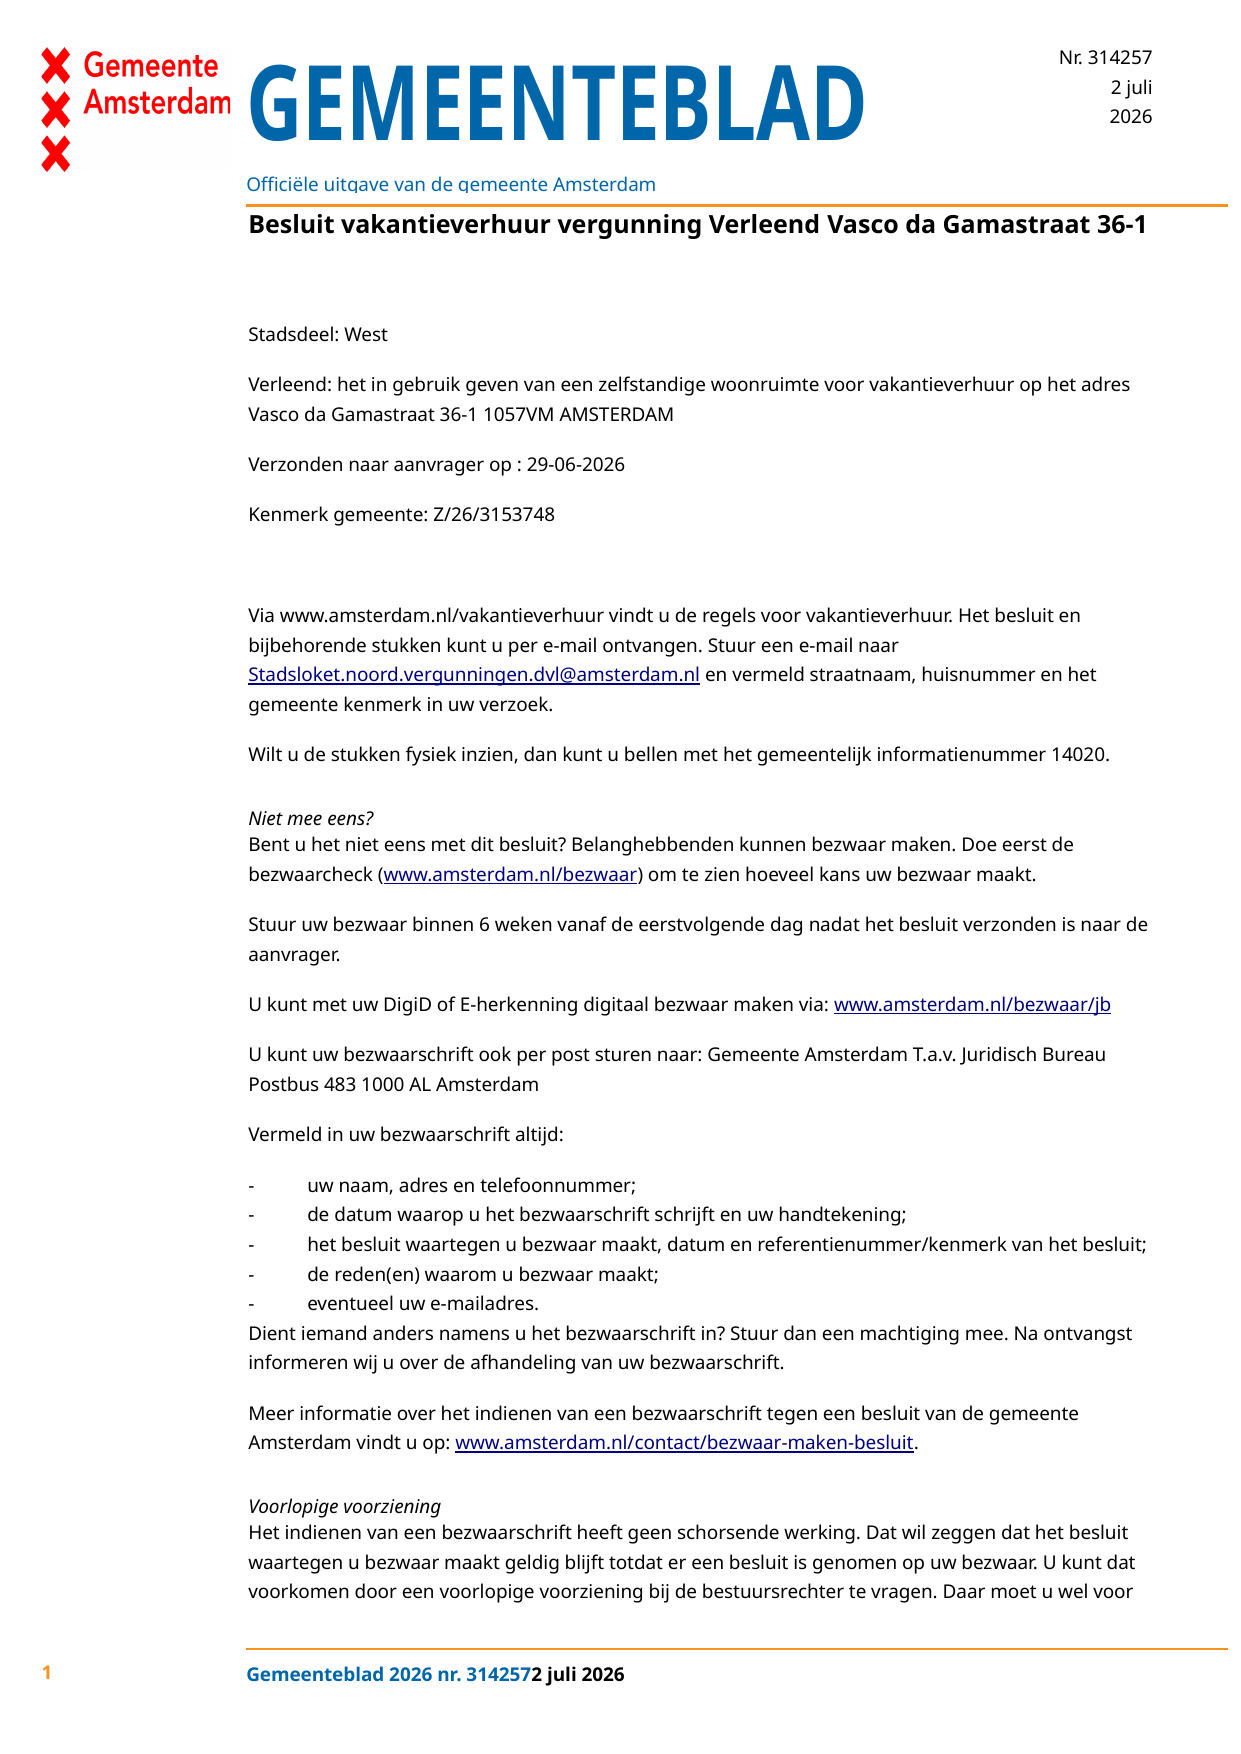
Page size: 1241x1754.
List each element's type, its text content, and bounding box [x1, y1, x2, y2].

text Niet mee eens? [248, 806, 1152, 831]
text Via www.amsterdam.nl/vakantieverhuur vindt u de regels voor vakantieverhuur. Het besluit en bijbehorende stukken kunt u per e-mail ontvangen. Stuur een e-mail naar Stadsloket.noord.vergunningen.dvl@amsterdam.nl en vermeld straatnaam, huisnummer en het gemeente kenmerk in uw verzoek. [248, 602, 1152, 717]
text Verzonden naar aanvrager op : 29-06-2026 [248, 451, 1152, 477]
text Stadsdeel: West [248, 321, 1152, 346]
text Besluit vakantieverhuur vergunning Verleend Vasco da Gamastraat 36-1 [248, 207, 1152, 241]
text Stuur uw bezwaar binnen 6 weken vanaf de eerstvolgende dag nadat het besluit verzonden is naar de aanvrager. [248, 911, 1152, 967]
list uw naam, adres en telefoonnummer; [248, 1172, 1152, 1198]
text U kunt met uw DigiD of E-herkenning digitaal bezwaar maken via: www.amsterdam.nl/bezwaar/jb [248, 991, 1152, 1017]
text U kunt uw bezwaarschrift ook per post sturen naar: Gemeente Amsterdam T.a.v. Juridisch Bureau Postbus 483 1000 AL Amsterdam [248, 1042, 1152, 1097]
list de reden(en) waarom u bezwaar maakt; [248, 1261, 1152, 1287]
text Kenmerk gemeente: Z/26/3153748 [248, 502, 1152, 527]
text Bent u het niet eens met dit besluit? Belanghebbenden kunnen bezwaar maken. Doe eerst de bezwaarcheck (www.amsterdam.nl/bezwaar) om te zien hoeveel kans uw bezwaar maakt. [248, 831, 1152, 887]
list de datum waarop u het bezwaarschrift schrijft en uw handtekening; [248, 1202, 1152, 1227]
text Voorlopige voorziening [248, 1493, 1152, 1519]
text Vermeld in uw bezwaarschrift altijd: [248, 1122, 1152, 1147]
text Verleend: het in gebruik geven van een zelfstandige woonruimte voor vakantieverhuur op het adres Vasco da Gamastraat 36-1 1057VM AMSTERDAM [248, 371, 1152, 426]
list het besluit waartegen u bezwaar maakt, datum en referentienummer/kenmerk van het besluit; [248, 1231, 1152, 1257]
text Het indienen van een bezwaarschrift heeft geen schorsende werking. Dat wil zeggen dat het besluit waartegen u bezwaar maakt geldig blijft totdat er een besluit is genomen op uw bezwaar. U kunt dat voorkomen door een voorlopige voorziening bij de bestuursrechter te vragen. Daar moet u wel voor [248, 1519, 1152, 1604]
text Dient iemand anders namens u het bezwaarschrift in? Stuur dan een machtiging mee. Na ontvangst informeren wij u over de afhandeling van uw bezwaarschrift. [248, 1320, 1152, 1375]
text Meer informatie over het indienen van een bezwaarschrift tegen een besluit van de gemeente Amsterdam vindt u op: www.amsterdam.nl/contact/bezwaar-maken-besluit. [248, 1400, 1152, 1455]
list eventueel uw e-mailadres. [248, 1290, 1152, 1316]
picture [41, 47, 231, 172]
text Wilt u de stukken fysiek inzien, dan kunt u bellen met het gemeentelijk informatienummer 14020. [248, 742, 1152, 767]
